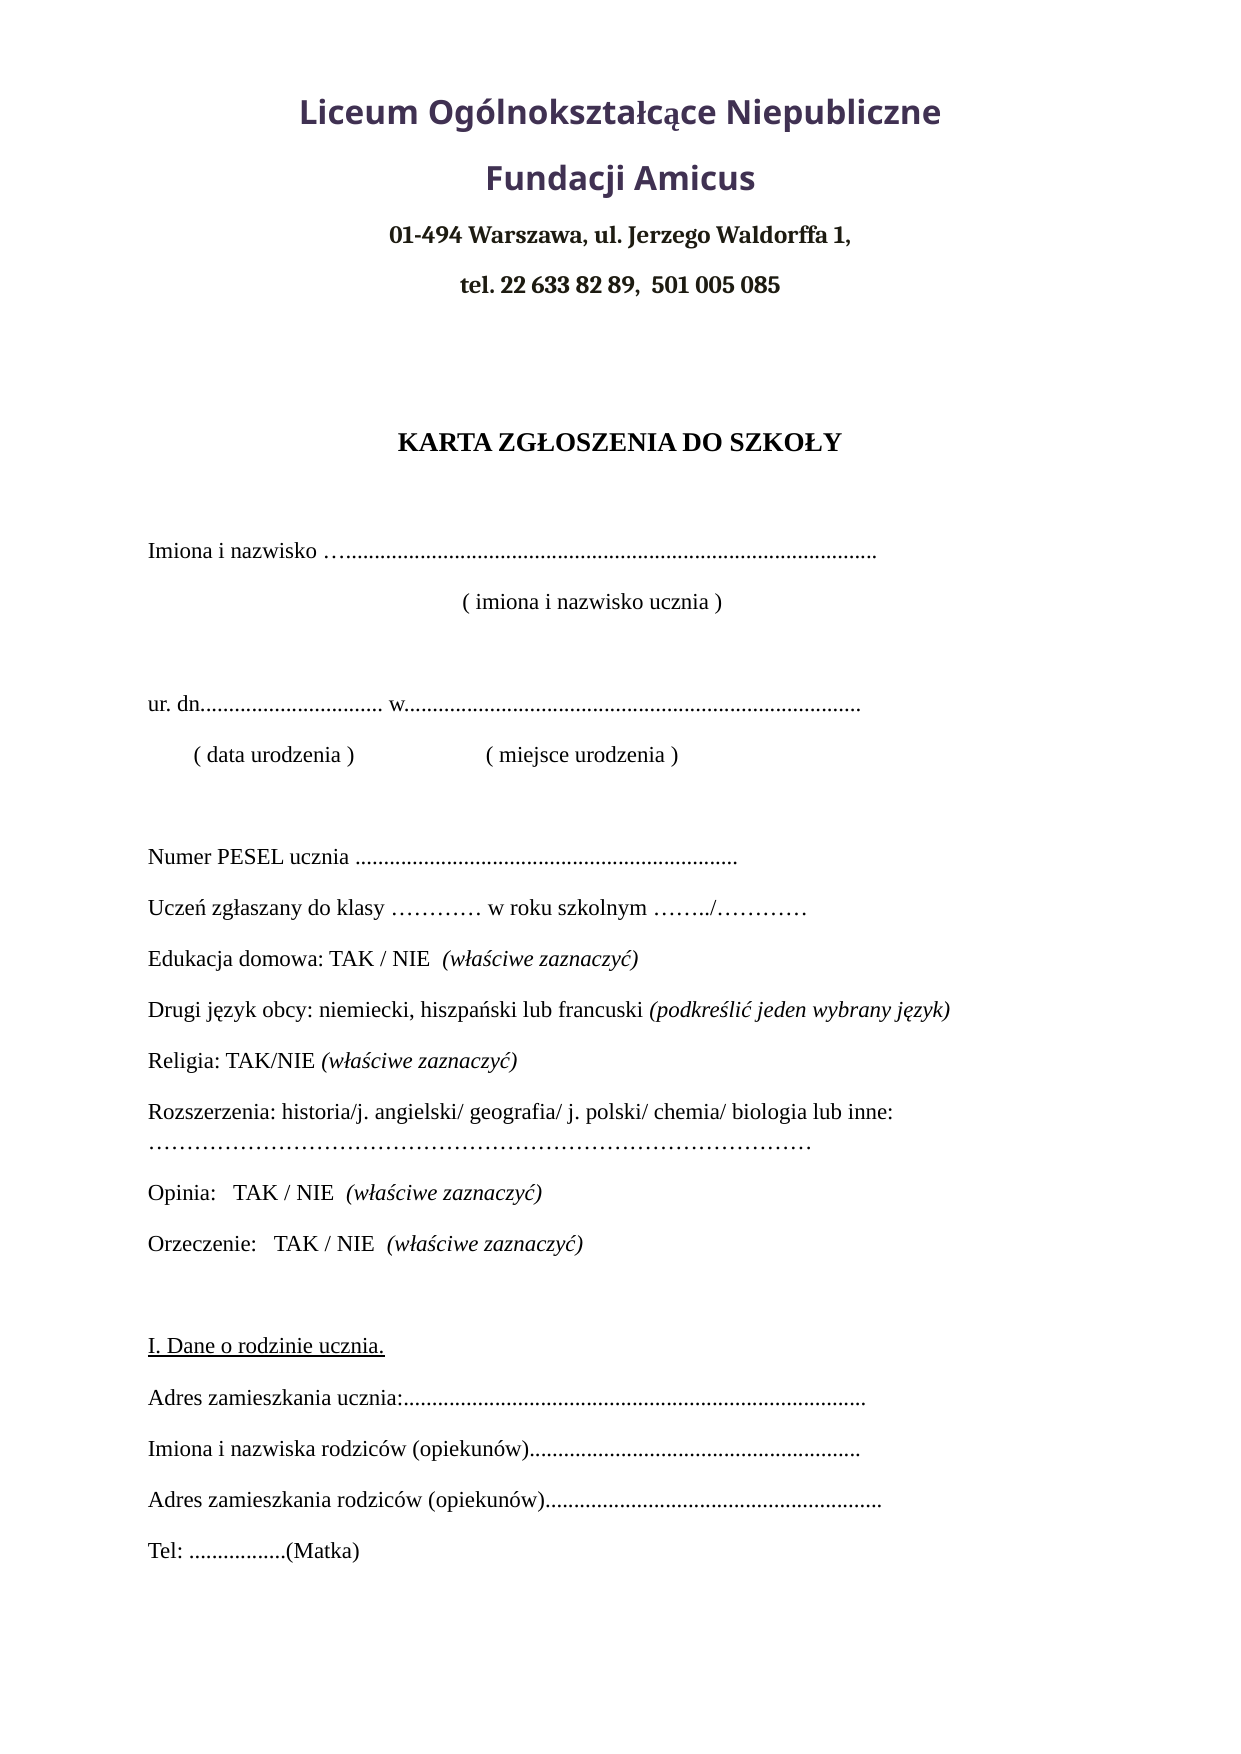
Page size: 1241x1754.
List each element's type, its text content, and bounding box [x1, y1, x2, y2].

text Edukacja domowa: TAK / NIE (właściwe zaznaczyć) [148, 945, 1093, 971]
text Adres zamieszkania ucznia:................................................................................. [148, 1384, 1093, 1410]
text Imiona i nazwiska rodziców (opiekunów).......................................................... [148, 1435, 1093, 1461]
text Adres zamieszkania rodziców (opiekunów)........................................................... [148, 1486, 1093, 1512]
text Religia: TAK/NIE (właściwe zaznaczyć) [148, 1047, 1093, 1073]
text Opinia: TAK / NIE (właściwe zaznaczyć) [148, 1179, 1093, 1206]
text 01-494 Warszawa, ul. Jerzego Waldorffa 1, [148, 221, 1093, 250]
text Rozszerzenia: historia/j. angielski/ geografia/ j. polski/ chemia/ biologia lub inne:…………………………………………………………………………… [148, 1098, 1093, 1155]
text Fundacji Amicus [148, 155, 1093, 200]
text Liceum Ogólnokształcące Niepubliczne [148, 89, 1093, 134]
text ( data urodzenia ) ( miejsce urodzenia ) [148, 741, 1093, 767]
text ( imiona i nazwisko ucznia ) [148, 588, 1093, 614]
text Orzeczenie: TAK / NIE (właściwe zaznaczyć) [148, 1231, 1093, 1257]
text KARTA ZGŁOSZENIA DO SZKOŁY [148, 426, 1093, 457]
text Tel: .................(Matka) [148, 1537, 1093, 1563]
text tel. 22 633 82 89, 501 005 085 [148, 271, 1093, 299]
text I. Dane o rodzinie ucznia. [148, 1333, 1093, 1359]
text ur. dn................................ w................................................................................ [148, 690, 1093, 716]
text Drugi język obcy: niemiecki, hiszpański lub francuski (podkreślić jeden wybrany język) [148, 996, 1093, 1022]
text Numer PESEL ucznia ................................................................... [148, 843, 1093, 869]
text Imiona i nazwisko …............................................................................................. [148, 537, 1093, 563]
text Uczeń zgłaszany do klasy ………… w roku szkolnym ……../………… [148, 894, 1093, 920]
